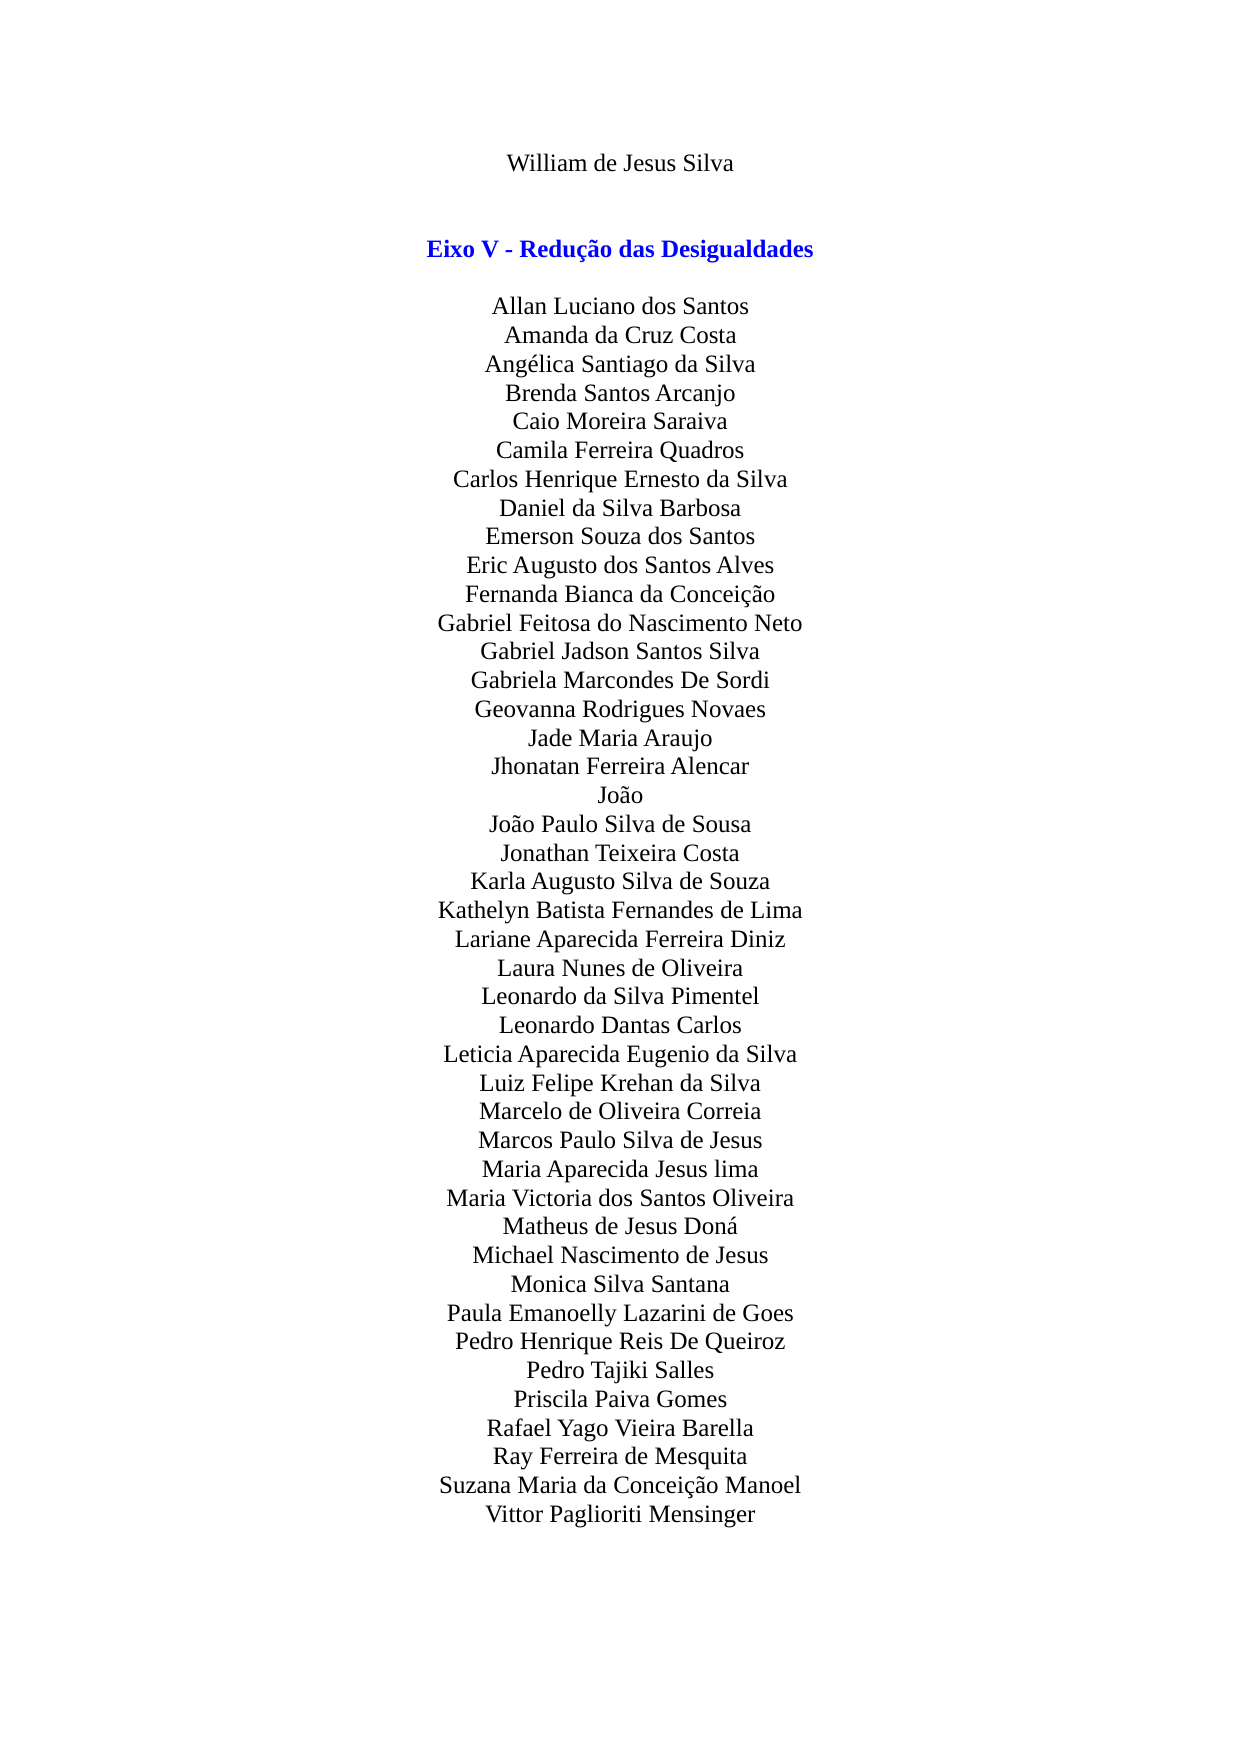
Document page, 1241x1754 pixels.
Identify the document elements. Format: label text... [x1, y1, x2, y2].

text Brenda Santos Arcanjo [150, 378, 1090, 406]
text Ray Ferreira de Mesquita [150, 1441, 1090, 1470]
text Camila Ferreira Quadros [150, 435, 1090, 464]
text Allan Luciano dos Santos [150, 291, 1090, 320]
text Gabriel Feitosa do Nascimento Neto [150, 608, 1090, 636]
text Emerson Souza dos Santos [150, 521, 1090, 550]
text Amanda da Cruz Costa [150, 320, 1090, 349]
text Gabriel Jadson Santos Silva [150, 636, 1090, 665]
text Michael Nascimento de Jesus [150, 1240, 1090, 1269]
text Carlos Henrique Ernesto da Silva [150, 464, 1090, 493]
text Leticia Aparecida Eugenio da Silva [150, 1039, 1090, 1068]
text Maria Aparecida Jesus lima [150, 1154, 1090, 1183]
text Angélica Santiago da Silva [150, 349, 1090, 378]
text Lariane Aparecida Ferreira Diniz [150, 924, 1090, 953]
text Vittor Paglioriti Mensinger [150, 1499, 1090, 1528]
text Caio Moreira Saraiva [150, 406, 1090, 435]
text Daniel da Silva Barbosa [150, 493, 1090, 521]
text Luiz Felipe Krehan da Silva [150, 1068, 1090, 1096]
text Monica Silva Santana [150, 1269, 1090, 1298]
text Maria Victoria dos Santos Oliveira [150, 1183, 1090, 1211]
text Karla Augusto Silva de Souza [150, 866, 1090, 895]
text Gabriela Marcondes De Sordi [150, 665, 1090, 694]
text Marcos Paulo Silva de Jesus [150, 1125, 1090, 1154]
text Laura Nunes de Oliveira [150, 953, 1090, 981]
text João [150, 780, 1090, 809]
text Priscila Paiva Gomes [150, 1384, 1090, 1413]
text Eric Augusto dos Santos Alves [150, 550, 1090, 579]
text Pedro Henrique Reis De Queiroz [150, 1326, 1090, 1355]
text João Paulo Silva de Sousa [150, 809, 1090, 838]
text Leonardo Dantas Carlos [150, 1010, 1090, 1039]
text Geovanna Rodrigues Novaes [150, 694, 1090, 723]
text Pedro Tajiki Salles [150, 1355, 1090, 1384]
text Rafael Yago Vieira Barella [150, 1413, 1090, 1441]
text Jhonatan Ferreira Alencar [150, 751, 1090, 780]
text Marcelo de Oliveira Correia [150, 1096, 1090, 1125]
text William de Jesus Silva [150, 148, 1090, 176]
text Paula Emanoelly Lazarini de Goes [150, 1298, 1090, 1326]
text Kathelyn Batista Fernandes de Lima [150, 895, 1090, 924]
text Suzana Maria da Conceição Manoel [150, 1470, 1090, 1499]
text Eixo V - Redução das Desigualdades [150, 234, 1090, 263]
text Fernanda Bianca da Conceição [150, 579, 1090, 608]
text Jade Maria Araujo [150, 723, 1090, 751]
text Jonathan Teixeira Costa [150, 838, 1090, 866]
text Matheus de Jesus Doná [150, 1211, 1090, 1240]
text Leonardo da Silva Pimentel [150, 981, 1090, 1010]
